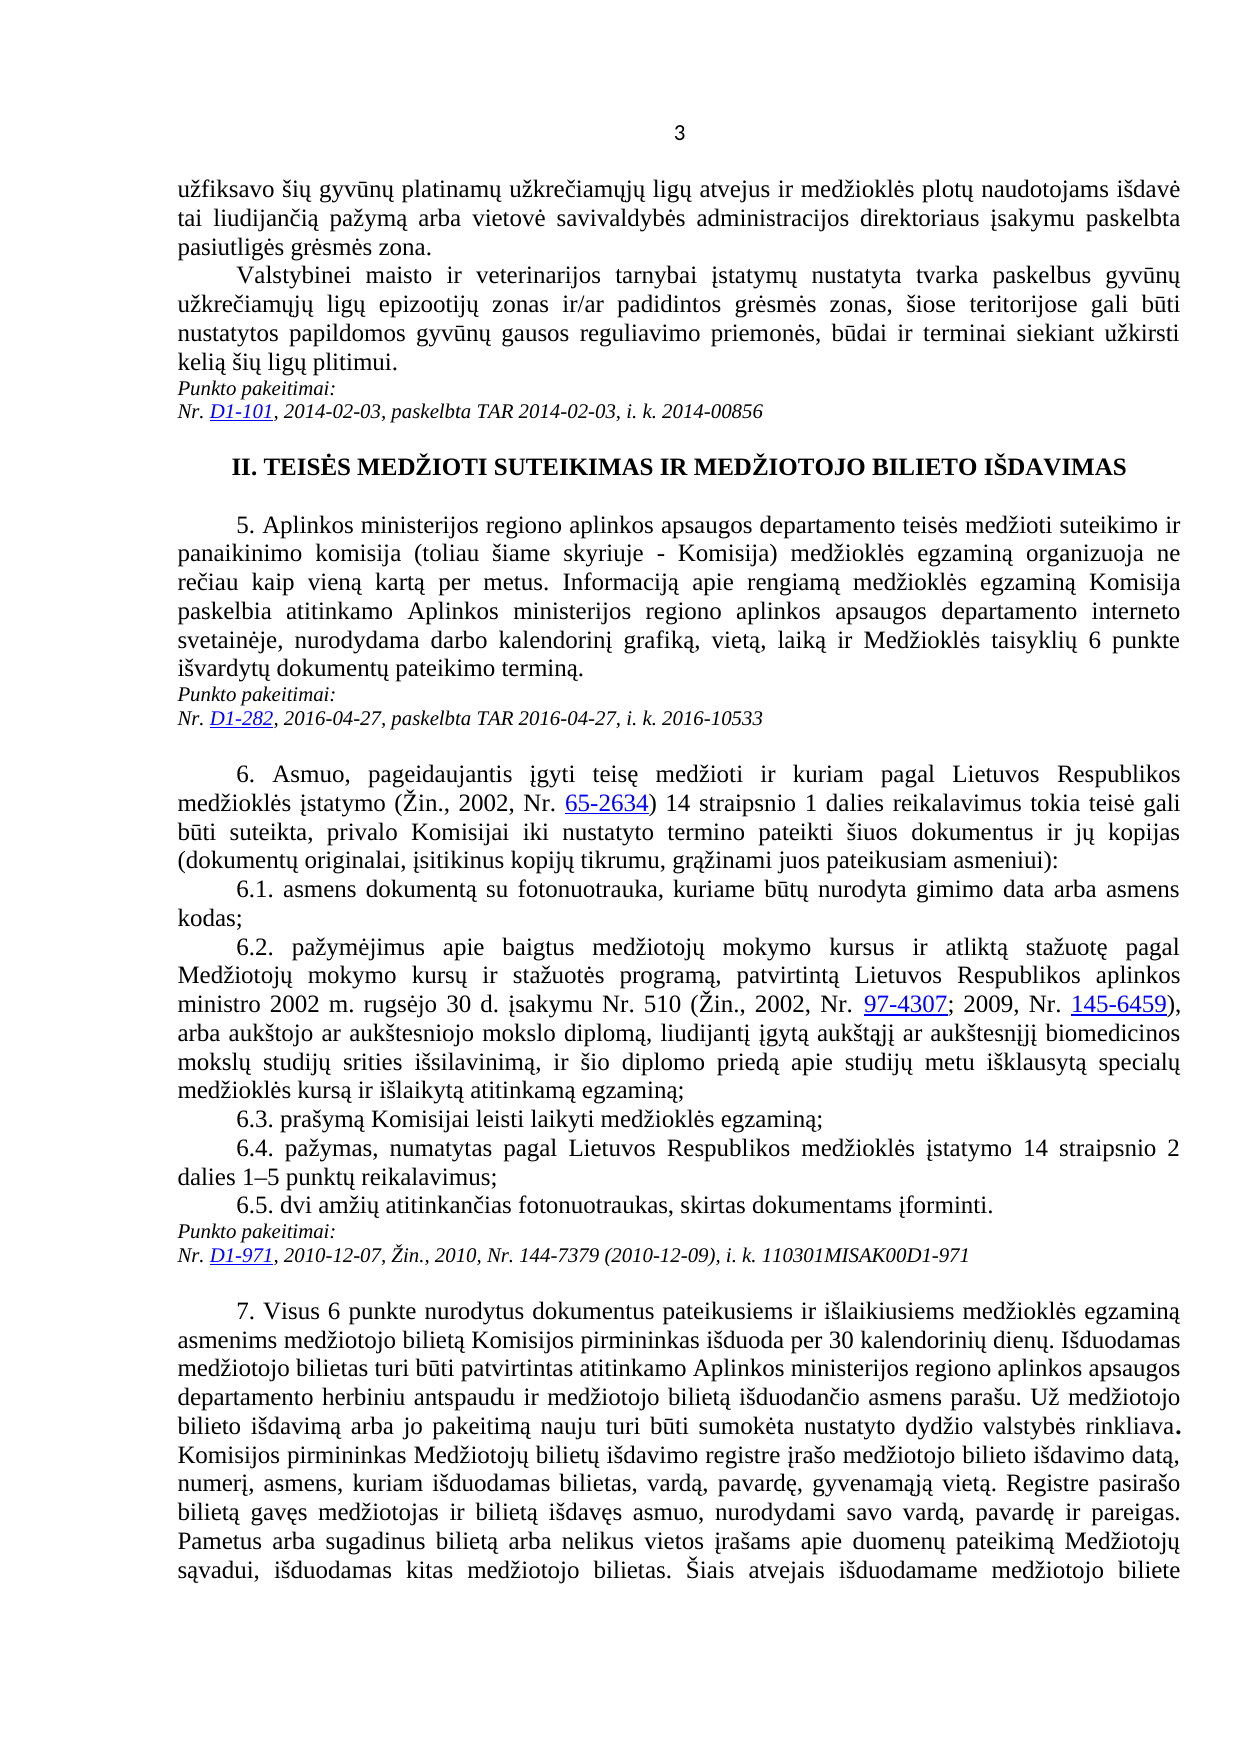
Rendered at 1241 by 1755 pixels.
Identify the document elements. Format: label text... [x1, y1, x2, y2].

text Nr. D1-101, 2014-02-03, paskelbta TAR 2014-02-03, i. k. 2014-00856 [177, 399, 1181, 423]
text 6.2. pažymėjimus apie baigtus medžiotojų mokymo kursus ir atliktą stažuotę pagal Medžiotojų mokymo kursų ir stažuotės programą, patvirtintą Lietuvos Respublikos aplinkos ministro 2002 m. rugsėjo 30 d. įsakymu Nr. 510 (Žin., 2002, Nr. 97-4307; 2009, Nr. 145-6459), arba aukštojo ar aukštesniojo mokslo diplomą, liudijantį įgytą aukštąjį ar aukštesnįjį biomedicinos mokslų studijų srities išsilavinimą, ir šio diplomo priedą apie studijų metu išklausytą specialų medžioklės kursą ir išlaikytą atitinkamą egzaminą; [177, 932, 1181, 1104]
text 6. Asmuo, pageidaujantis įgyti teisę medžioti ir kuriam pagal Lietuvos Respublikos medžioklės įstatymo (Žin., 2002, Nr. 65-2634) 14 straipsnio 1 dalies reikalavimus tokia teisė gali būti suteikta, privalo Komisijai iki nustatyto termino pateikti šiuos dokumentus ir jų kopijas (dokumentų originalai, įsitikinus kopijų tikrumu, grąžinami juos pateikusiam asmeniui): [177, 759, 1181, 874]
text Punkto pakeitimai: [177, 682, 1181, 706]
text 7. Visus 6 punkte nurodytus dokumentus pateikusiems ir išlaikiusiems medžioklės egzaminą asmenims medžiotojo bilietą Komisijos pirmininkas išduoda per 30 kalendorinių dienų. Išduodamas medžiotojo bilietas turi būti patvirtintas atitinkamo Aplinkos ministerijos regiono aplinkos apsaugos departamento herbiniu antspaudu ir medžiotojo bilietą išduodančio asmens parašu. Už medžiotojo bilieto išdavimą arba jo pakeitimą nauju turi būti sumokėta nustatyto dydžio valstybės rinkliava. Komisijos pirmininkas Medžiotojų bilietų išdavimo registre įrašo medžiotojo bilieto išdavimo datą, numerį, asmens, kuriam išduodamas bilietas, vardą, pavardę, gyvenamąją vietą. Registre pasirašo bilietą gavęs medžiotojas ir bilietą išdavęs asmuo, nurodydami savo vardą, pavardę ir pareigas. Pametus arba sugadinus bilietą arba nelikus vietos įrašams apie duomenų pateikimą Medžiotojų sąvadui, išduodamas kitas medžiotojo bilietas. Šiais atvejais išduodamame medžiotojo biliete [177, 1296, 1181, 1583]
text Nr. D1-282, 2016-04-27, paskelbta TAR 2016-04-27, i. k. 2016-10533 [177, 706, 1181, 730]
text Valstybinei maisto ir veterinarijos tarnybai įstatymų nustatyta tvarka paskelbus gyvūnų užkrečiamųjų ligų epizootijų zonas ir/ar padidintos grėsmės zonas, šiose teritorijose gali būti nustatytos papildomos gyvūnų gausos reguliavimo priemonės, būdai ir terminai siekiant užkirsti kelią šių ligų plitimui. [177, 260, 1181, 375]
text 6.1. asmens dokumentą su fotonuotrauka, kuriame būtų nurodyta gimimo data arba asmens kodas; [177, 874, 1181, 932]
text Punkto pakeitimai: [177, 375, 1181, 399]
text 6.3. prašymą Komisijai leisti laikyti medžioklės egzaminą; [177, 1104, 1181, 1133]
text užfiksavo šių gyvūnų platinamų užkrečiamųjų ligų atvejus ir medžioklės plotų naudotojams išdavė tai liudijančią pažymą arba vietovė savivaldybės administracijos direktoriaus įsakymu paskelbta pasiutligės grėsmės zona. [177, 174, 1181, 260]
text Punkto pakeitimai: [177, 1219, 1181, 1243]
text 5. Aplinkos ministerijos regiono aplinkos apsaugos departamento teisės medžioti suteikimo ir panaikinimo komisija (toliau šiame skyriuje - Komisija) medžioklės egzaminą organizuoja ne rečiau kaip vieną kartą per metus. Informaciją apie rengiamą medžioklės egzaminą Komisija paskelbia atitinkamo Aplinkos ministerijos regiono aplinkos apsaugos departamento interneto svetainėje, nurodydama darbo kalendorinį grafiką, vietą, laiką ir Medžioklės taisyklių 6 punkte išvardytų dokumentų pateikimo terminą. [177, 510, 1181, 682]
text Nr. D1-971, 2010-12-07, Žin., 2010, Nr. 144-7379 (2010-12-09), i. k. 110301MISAK00D1-971 [177, 1243, 1181, 1267]
text 6.5. dvi amžių atitinkančias fotonuotraukas, skirtas dokumentams įforminti. [177, 1190, 1181, 1219]
text 6.4. pažymas, numatytas pagal Lietuvos Respublikos medžioklės įstatymo 14 straipsnio 2 dalies 1–5 punktų reikalavimus; [177, 1133, 1181, 1190]
text II. TEISĖS MEDŽIOTI SUTEIKIMAS IR MEDŽIOTOJO BILIETO IŠDAVIMAS [177, 452, 1181, 481]
